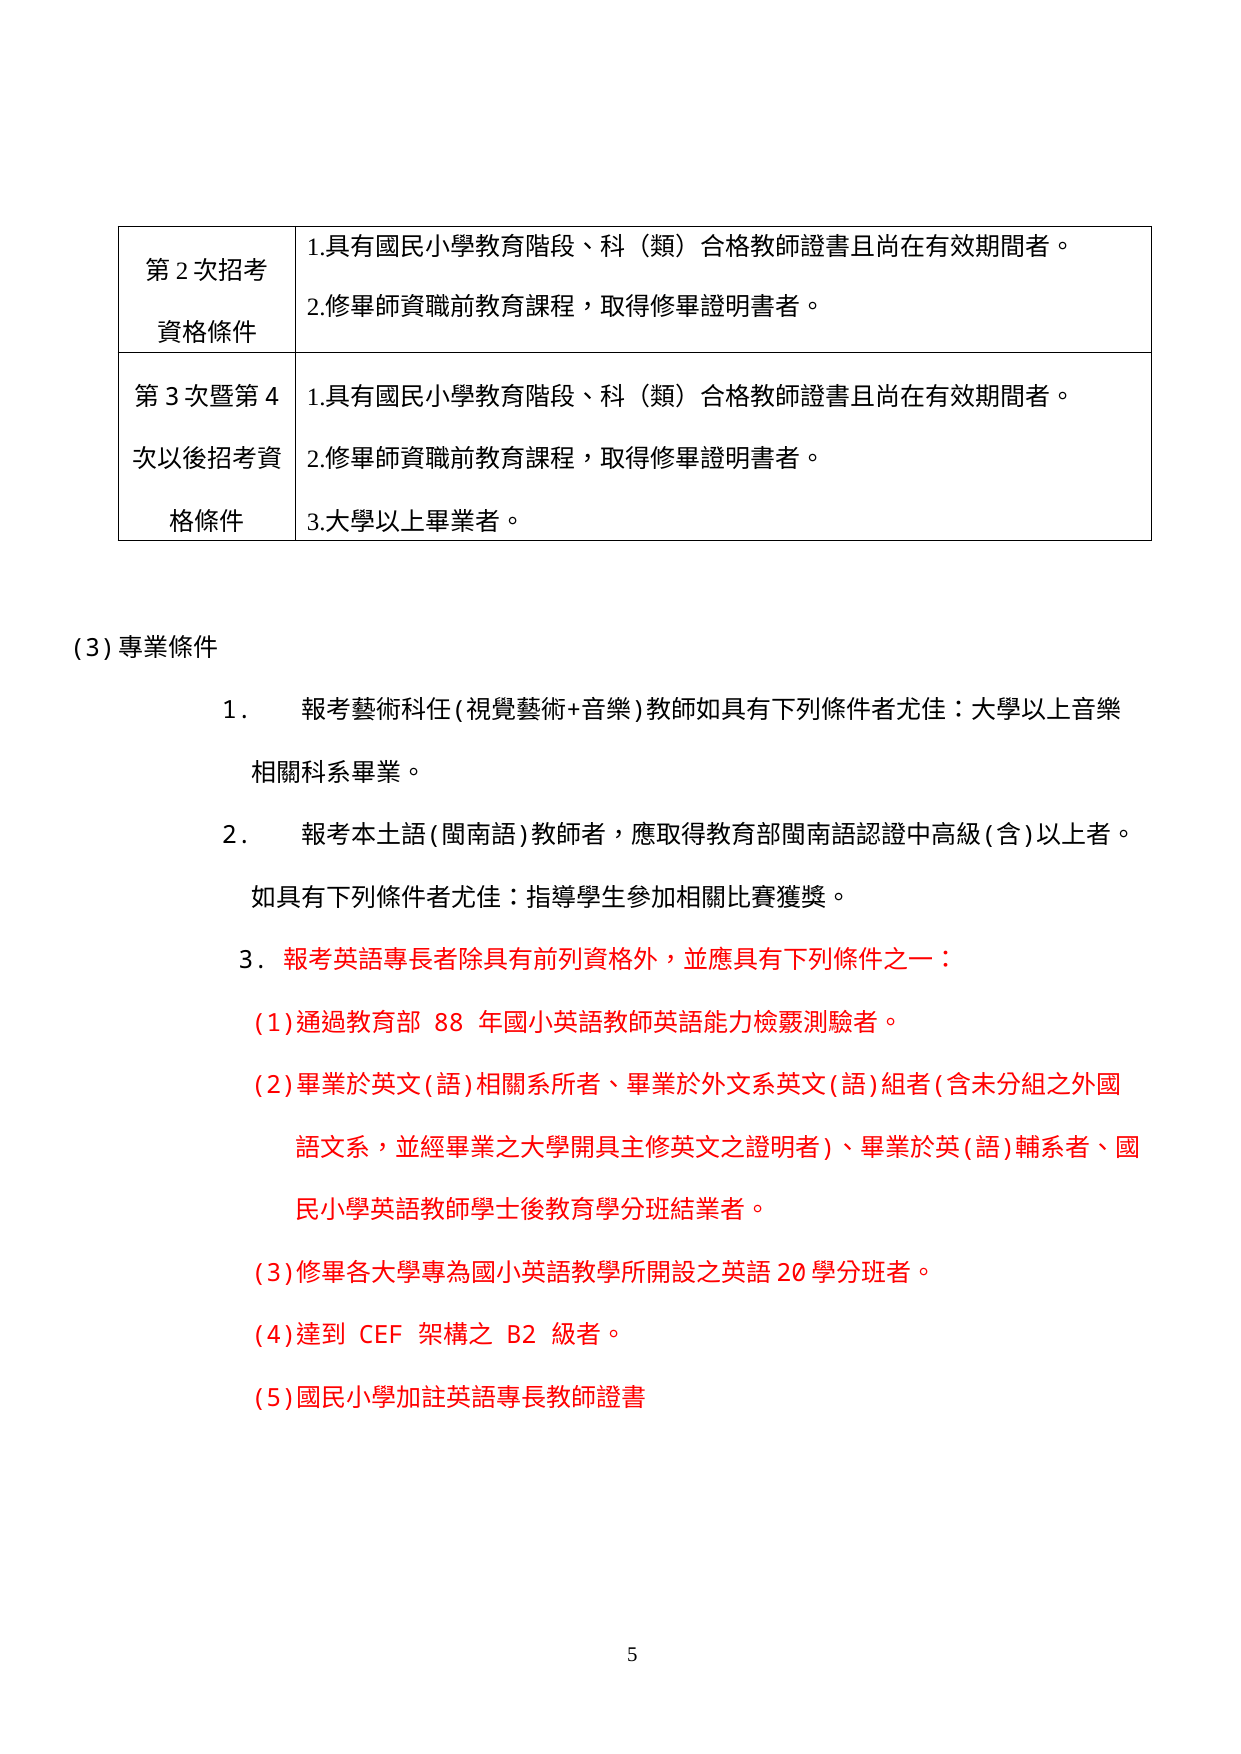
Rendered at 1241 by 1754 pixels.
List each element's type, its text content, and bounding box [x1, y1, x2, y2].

text 3. 報考英語專長者除具有前列資格外，並應具有下列條件之一： [118, 916, 1146, 979]
table_cell 1.具有國民小學教育階段、科（類）合格教師證書且尚在有效期間者。 2.修畢師資職前教育課程，取得修畢證明書者。 3.大學以上畢業者。 [296, 353, 1151, 540]
text (4)達到 CEF 架構之 B2 級者。 [251, 1291, 1146, 1354]
text (2)畢業於英文(語)相關系所者、畢業於外文系英文(語)組者(含未分組之外國語文系，並經畢業之大學開具主修英文之證明者)、畢業於英(語)輔系者、國民小學英語教師學士後教育學分班結業者。 [251, 1041, 1146, 1229]
table_cell 第2次招考 資格條件 [119, 227, 295, 352]
text (3)修畢各大學專為國小英語教學所開設之英語20學分班者。 [251, 1229, 1146, 1291]
list 報考藝術科任(視覺藝術+音樂)教師如具有下列條件者尤佳：大學以上音樂相關科系畢業。 [222, 666, 1146, 791]
list 報考本土語(閩南語)教師者，應取得教育部閩南語認證中高級(含)以上者。如具有下列條件者尤佳：指導學生參加相關比賽獲獎。 [222, 791, 1146, 916]
table_cell 1.具有國民小學教育階段、科（類）合格教師證書且尚在有效期間者。 2.修畢師資職前教育課程，取得修畢證明書者。 [296, 227, 1151, 352]
table_cell 第3次暨第4次以後招考資格條件 [119, 353, 295, 540]
list 專業條件 [70, 604, 1146, 666]
text (1)通過教育部 88 年國小英語教師英語能力檢覈測驗者。 [251, 979, 1146, 1041]
text (5)國民小學加註英語專長教師證書 [251, 1354, 1146, 1416]
